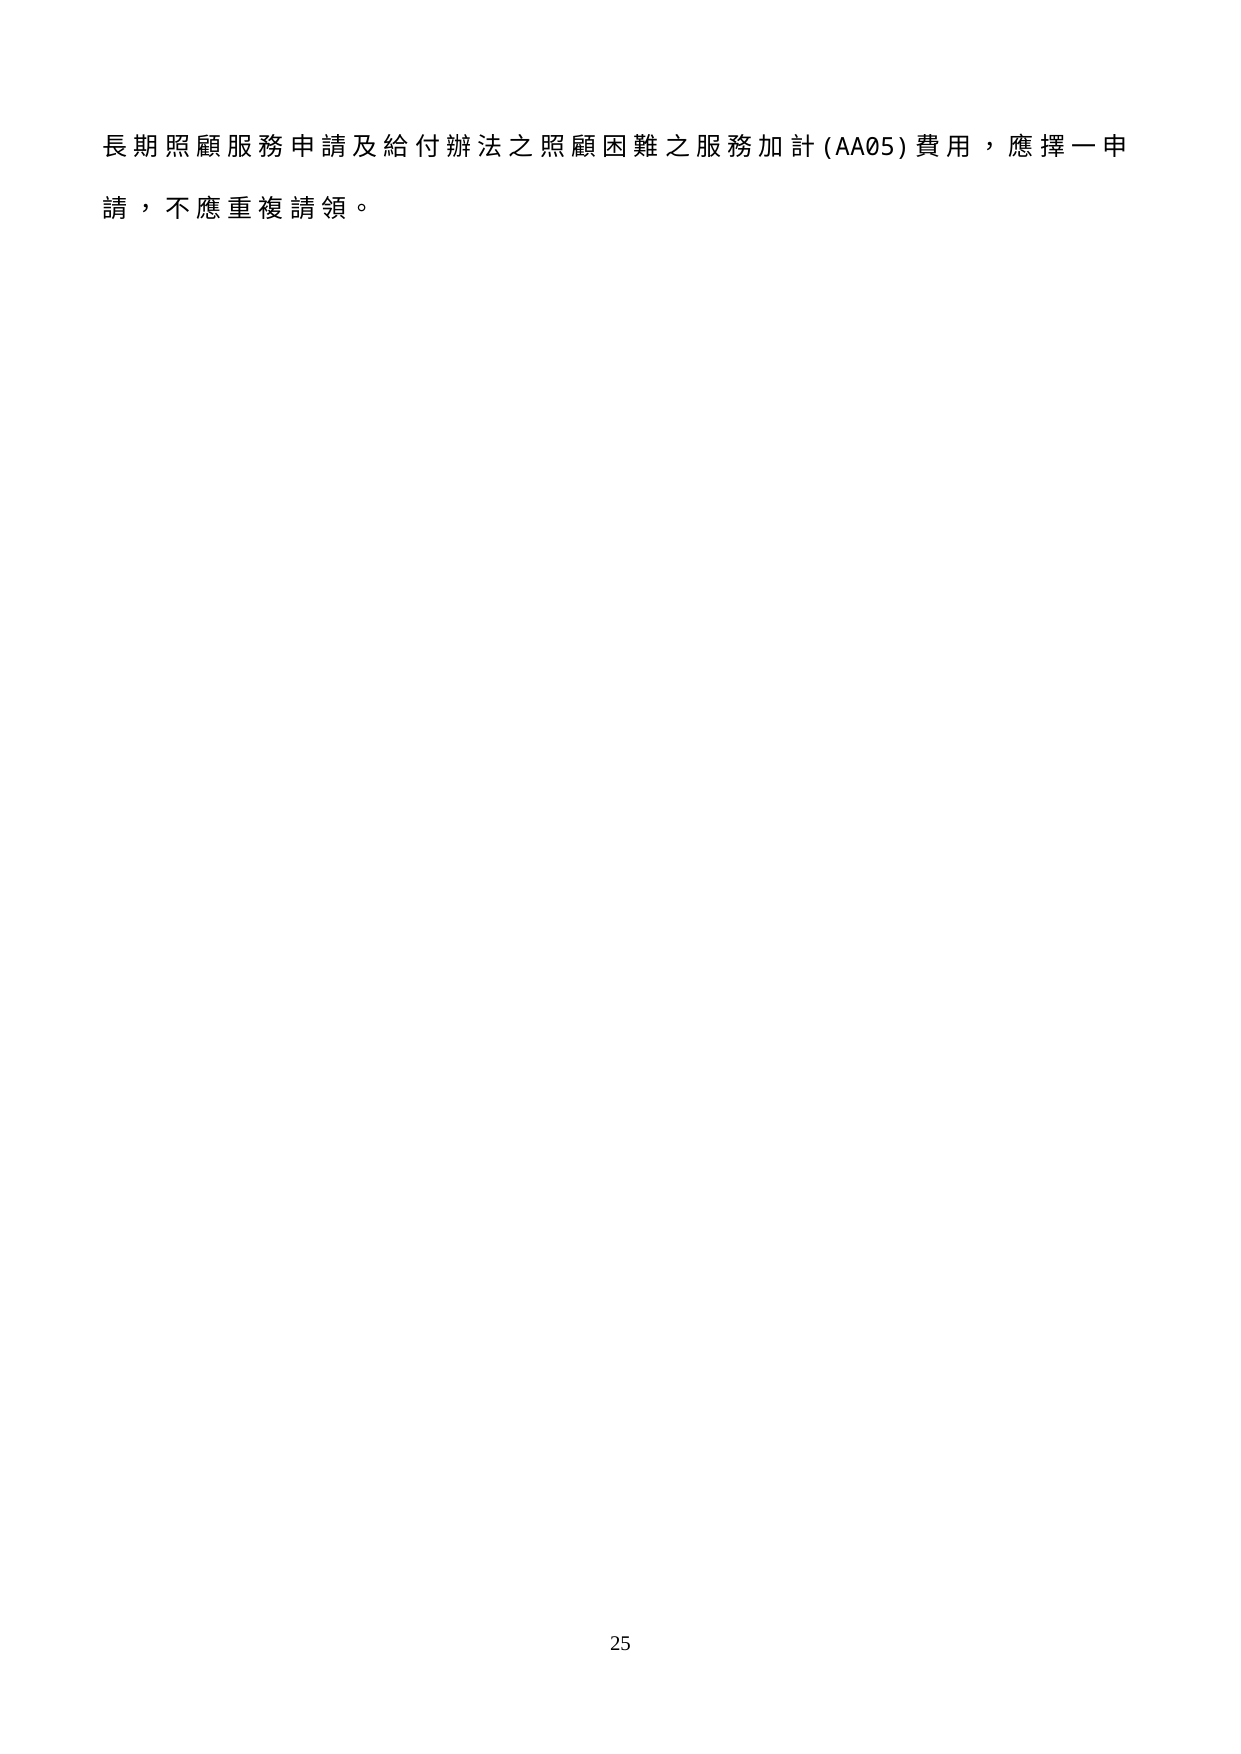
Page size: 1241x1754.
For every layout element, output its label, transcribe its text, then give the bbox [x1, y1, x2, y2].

table_cell 長期照顧服務申請及給付辦法之照顧困難之服務加計(AA05)費用，應擇一申請，不應重複請領。 [89, 103, 1166, 228]
